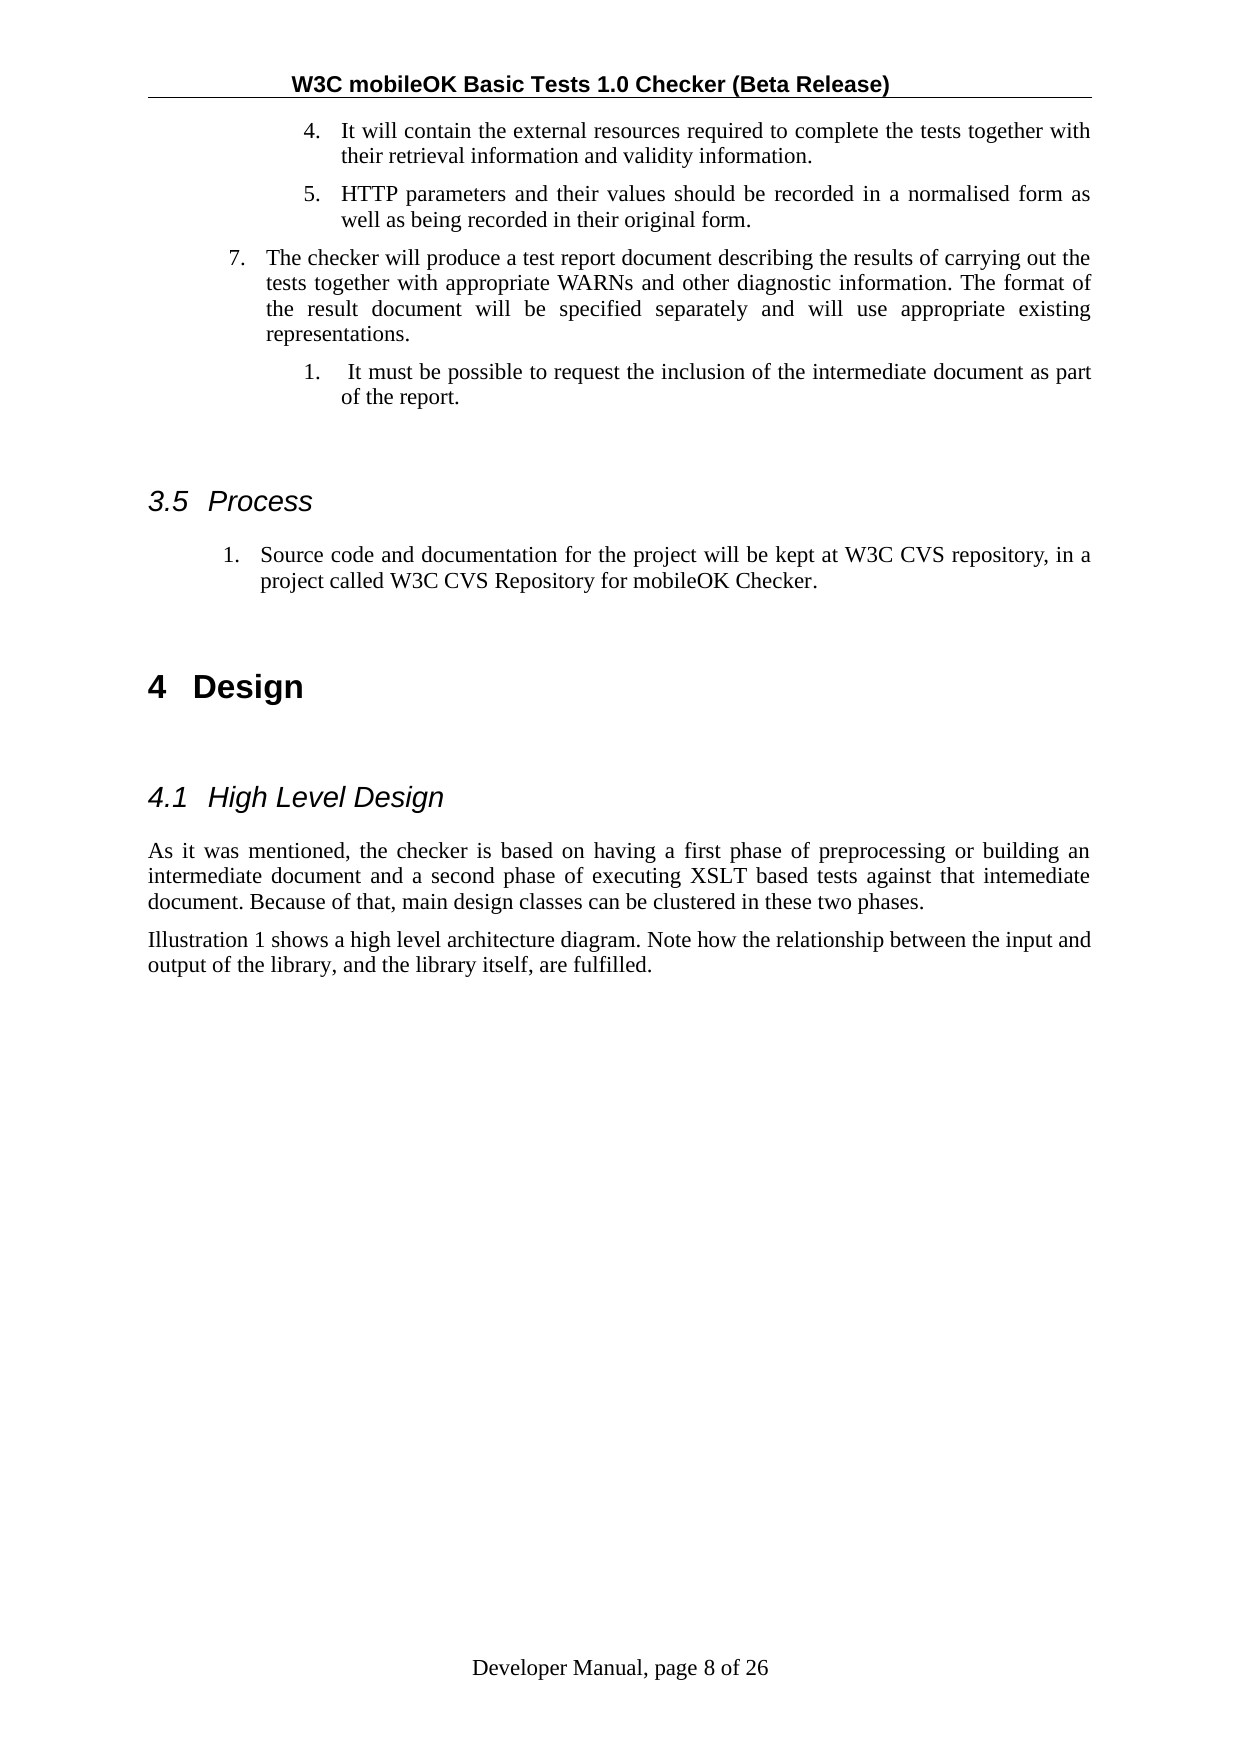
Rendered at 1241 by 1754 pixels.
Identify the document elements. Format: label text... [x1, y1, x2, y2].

subtitle Process [148, 485, 1092, 517]
list The checker will produce a test report document describing the results of carrying out the tests together with appropriate WARNs and other diagnostic information. The format of the result document will be specified separately and will use appropriate existing representations. [228, 245, 1092, 346]
list HTTP parameters and their values should be recorded in a normalised form as well as being recorded in their original form. [303, 181, 1092, 232]
list Source code and documentation for the project will be kept at W3C CVS repository, in a project called W3C CVS Repository for mobileOK Checker. [223, 542, 1092, 593]
list It must be possible to request the inclusion of the intermediate document as part of the report. [303, 359, 1092, 410]
list It will contain the external resources required to complete the tests together with their retrieval information and validity information. [303, 118, 1092, 169]
subtitle Design [148, 668, 1092, 706]
subtitle High Level Design [148, 781, 1092, 813]
text Illustration 1 shows a high level architecture diagram. Note how the relationship between the input and output of the library, and the library itself, are fulfilled. [148, 927, 1092, 978]
text As it was mentioned, the checker is based on having a first phase of preprocessing or building an intermediate document and a second phase of executing XSLT based tests against that intemediate document. Because of that, main design classes can be clustered in these two phases. [148, 838, 1092, 914]
